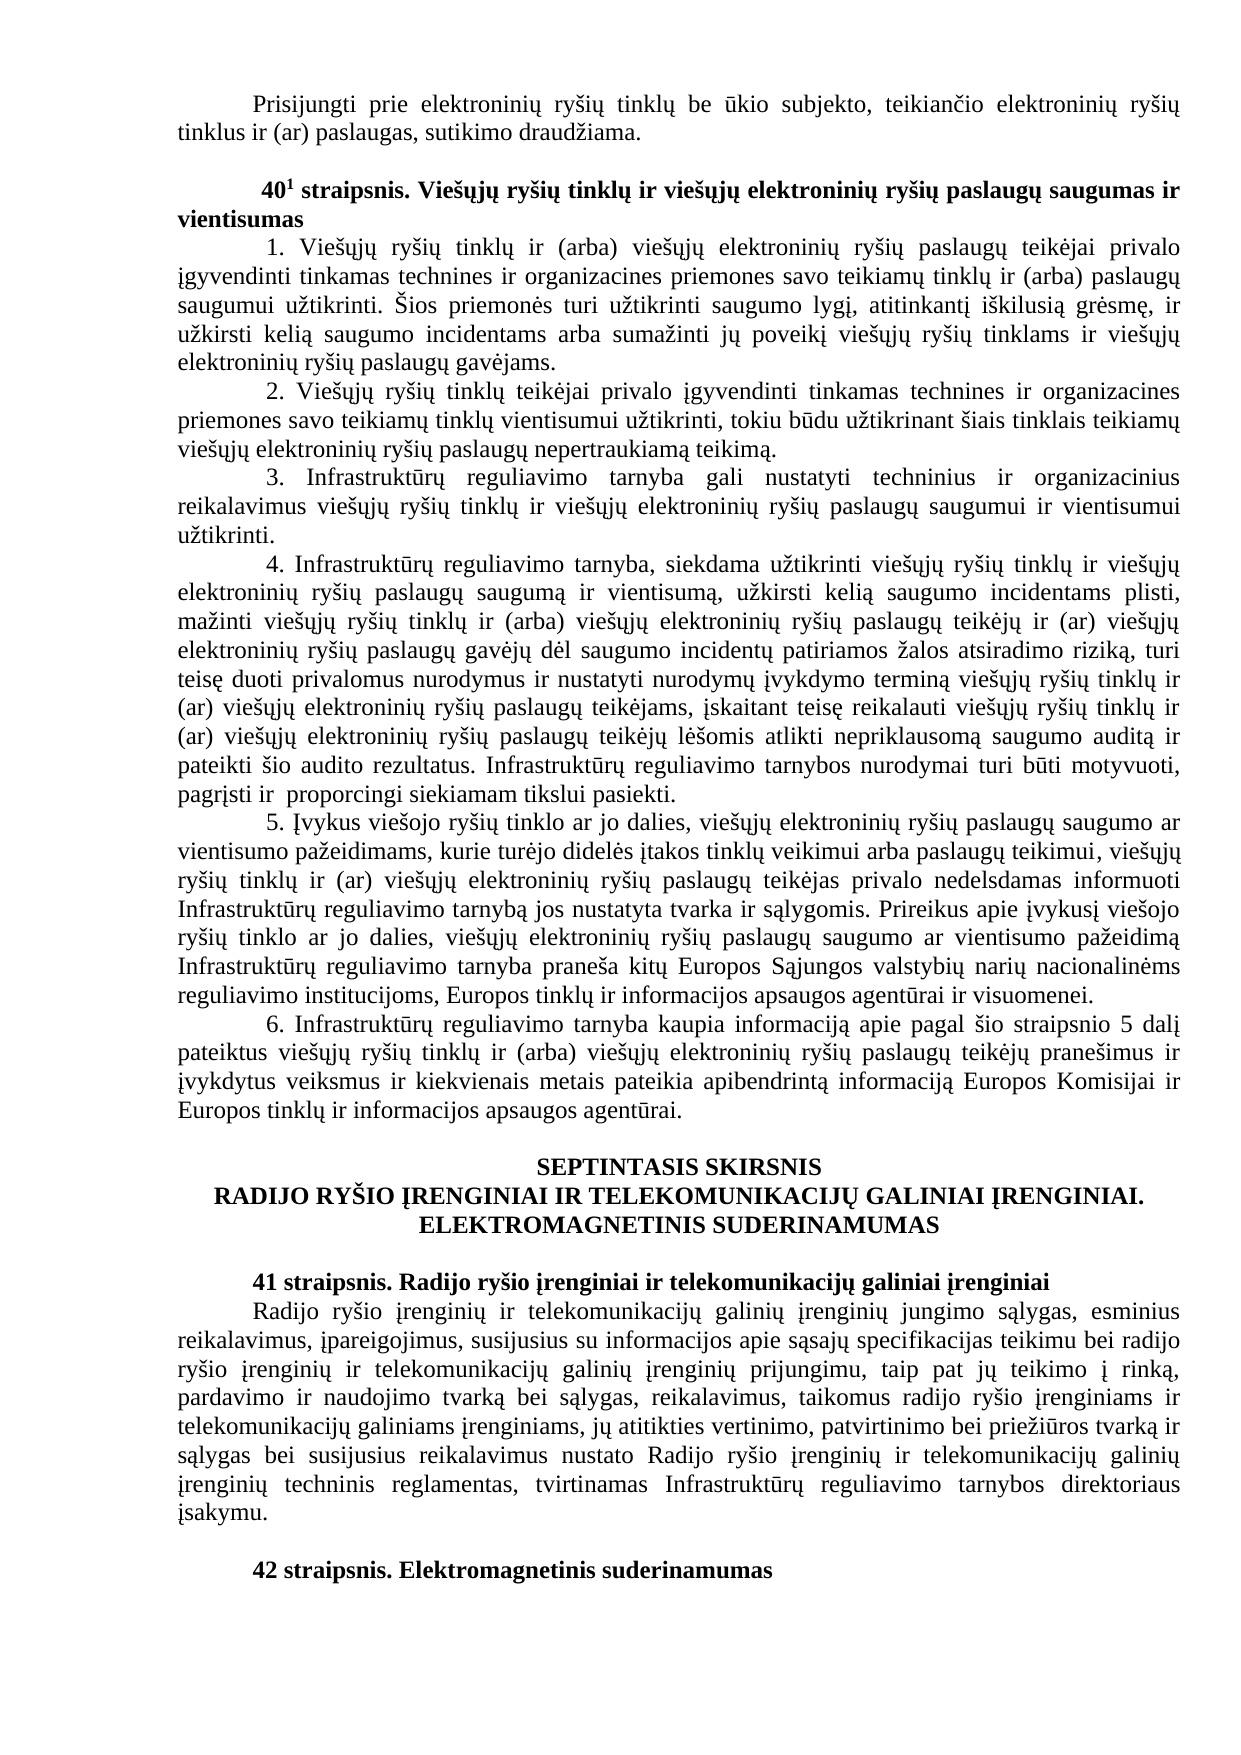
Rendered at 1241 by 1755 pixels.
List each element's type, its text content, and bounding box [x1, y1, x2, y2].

text Prisijungti prie elektroninių ryšių tinklų be ūkio subjekto, teikiančio elektroninių ryšių tinklus ir (ar) paslaugas, sutikimo draudžiama. [177, 89, 1181, 146]
text 401 straipsnis. Viešųjų ryšių tinklų ir viešųjų elektroninių ryšių paslaugų saugumas ir vientisumas [177, 175, 1181, 232]
text 3. Infrastruktūrų reguliavimo tarnyba gali nustatyti techninius ir organizacinius reikalavimus viešųjų ryšių tinklų ir viešųjų elektroninių ryšių paslaugų saugumui ir vientisumui užtikrinti. [177, 462, 1181, 549]
text 41 straipsnis. Radijo ryšio įrenginiai ir telekomunikacijų galiniai įrenginiai [177, 1267, 1181, 1296]
text Radijo ryšio įrenginių ir telekomunikacijų galinių įrenginių jungimo sąlygas, esminius reikalavimus, įpareigojimus, susijusius su informacijos apie sąsajų specifikacijas teikimu bei radijo ryšio įrenginių ir telekomunikacijų galinių įrenginių prijungimu, taip pat jų teikimo į rinką, pardavimo ir naudojimo tvarką bei sąlygas, reikalavimus, taikomus radijo ryšio įrenginiams ir telekomunikacijų galiniams įrenginiams, jų atitikties vertinimo, patvirtinimo bei priežiūros tvarką ir sąlygas bei susijusius reikalavimus nustato Radijo ryšio įrenginių ir telekomunikacijų galinių įrenginių techninis reglamentas, tvirtinamas Infrastruktūrų reguliavimo tarnybos direktoriaus įsakymu. [177, 1296, 1181, 1526]
text 6. Infrastruktūrų reguliavimo tarnyba kaupia informaciją apie pagal šio straipsnio 5 dalį pateiktus viešųjų ryšių tinklų ir (arba) viešųjų elektroninių ryšių paslaugų teikėjų pranešimus ir įvykdytus veiksmus ir kiekvienais metais pateikia apibendrintą informaciją Europos Komisijai ir Europos tinklų ir informacijos apsaugos agentūrai. [177, 1009, 1181, 1124]
text 1. Viešųjų ryšių tinklų ir (arba) viešųjų elektroninių ryšių paslaugų teikėjai privalo įgyvendinti tinkamas technines ir organizacines priemones savo teikiamų tinklų ir (arba) paslaugų saugumui užtikrinti. Šios priemonės turi užtikrinti saugumo lygį, atitinkantį iškilusią grėsmę, ir užkirsti kelią saugumo incidentams arba sumažinti jų poveikį viešųjų ryšių tinklams ir viešųjų elektroninių ryšių paslaugų gavėjams. [177, 232, 1181, 376]
text Radijo RYŠIO ĮRENGINIAI ir TELEKOMUNIKACIJŲ galiniai įrenginiai. Elektromagnetinis suderinamumas [177, 1181, 1181, 1239]
text 4. Infrastruktūrų reguliavimo tarnyba, siekdama užtikrinti viešųjų ryšių tinklų ir viešųjų elektroninių ryšių paslaugų saugumą ir vientisumą, užkirsti kelią saugumo incidentams plisti, mažinti viešųjų ryšių tinklų ir (arba) viešųjų elektroninių ryšių paslaugų teikėjų ir (ar) viešųjų elektroninių ryšių paslaugų gavėjų dėl saugumo incidentų patiriamos žalos atsiradimo riziką, turi teisę duoti privalomus nurodymus ir nustatyti nurodymų įvykdymo terminą viešųjų ryšių tinklų ir (ar) viešųjų elektroninių ryšių paslaugų teikėjams, įskaitant teisę reikalauti viešųjų ryšių tinklų ir (ar) viešųjų elektroninių ryšių paslaugų teikėjų lėšomis atlikti nepriklausomą saugumo auditą ir pateikti šio audito rezultatus. Infrastruktūrų reguliavimo tarnybos nurodymai turi būti motyvuoti, pagrįsti ir proporcingi siekiamam tikslui pasiekti. [177, 549, 1181, 807]
text 2. Viešųjų ryšių tinklų teikėjai privalo įgyvendinti tinkamas technines ir organizacines priemones savo teikiamų tinklų vientisumui užtikrinti, tokiu būdu užtikrinant šiais tinklais teikiamų viešųjų elektroninių ryšių paslaugų nepertraukiamą teikimą. [177, 376, 1181, 462]
text 5. Įvykus viešojo ryšių tinklo ar jo dalies, viešųjų elektroninių ryšių paslaugų saugumo ar vientisumo pažeidimams, kurie turėjo didelės įtakos tinklų veikimui arba paslaugų teikimui, viešųjų ryšių tinklų ir (ar) viešųjų elektroninių ryšių paslaugų teikėjas privalo nedelsdamas informuoti Infrastruktūrų reguliavimo tarnybą jos nustatyta tvarka ir sąlygomis. Prireikus apie įvykusį viešojo ryšių tinklo ar jo dalies, viešųjų elektroninių ryšių paslaugų saugumo ar vientisumo pažeidimą Infrastruktūrų reguliavimo tarnyba praneša kitų Europos Sąjungos valstybių narių nacionalinėms reguliavimo institucijoms, Europos tinklų ir informacijos apsaugos agentūrai ir visuomenei. [177, 807, 1181, 1009]
text 42 straipsnis. Elektromagnetinis suderinamumas [177, 1555, 1181, 1584]
text SEPTINTASIS SKIRSNIS [177, 1152, 1181, 1181]
